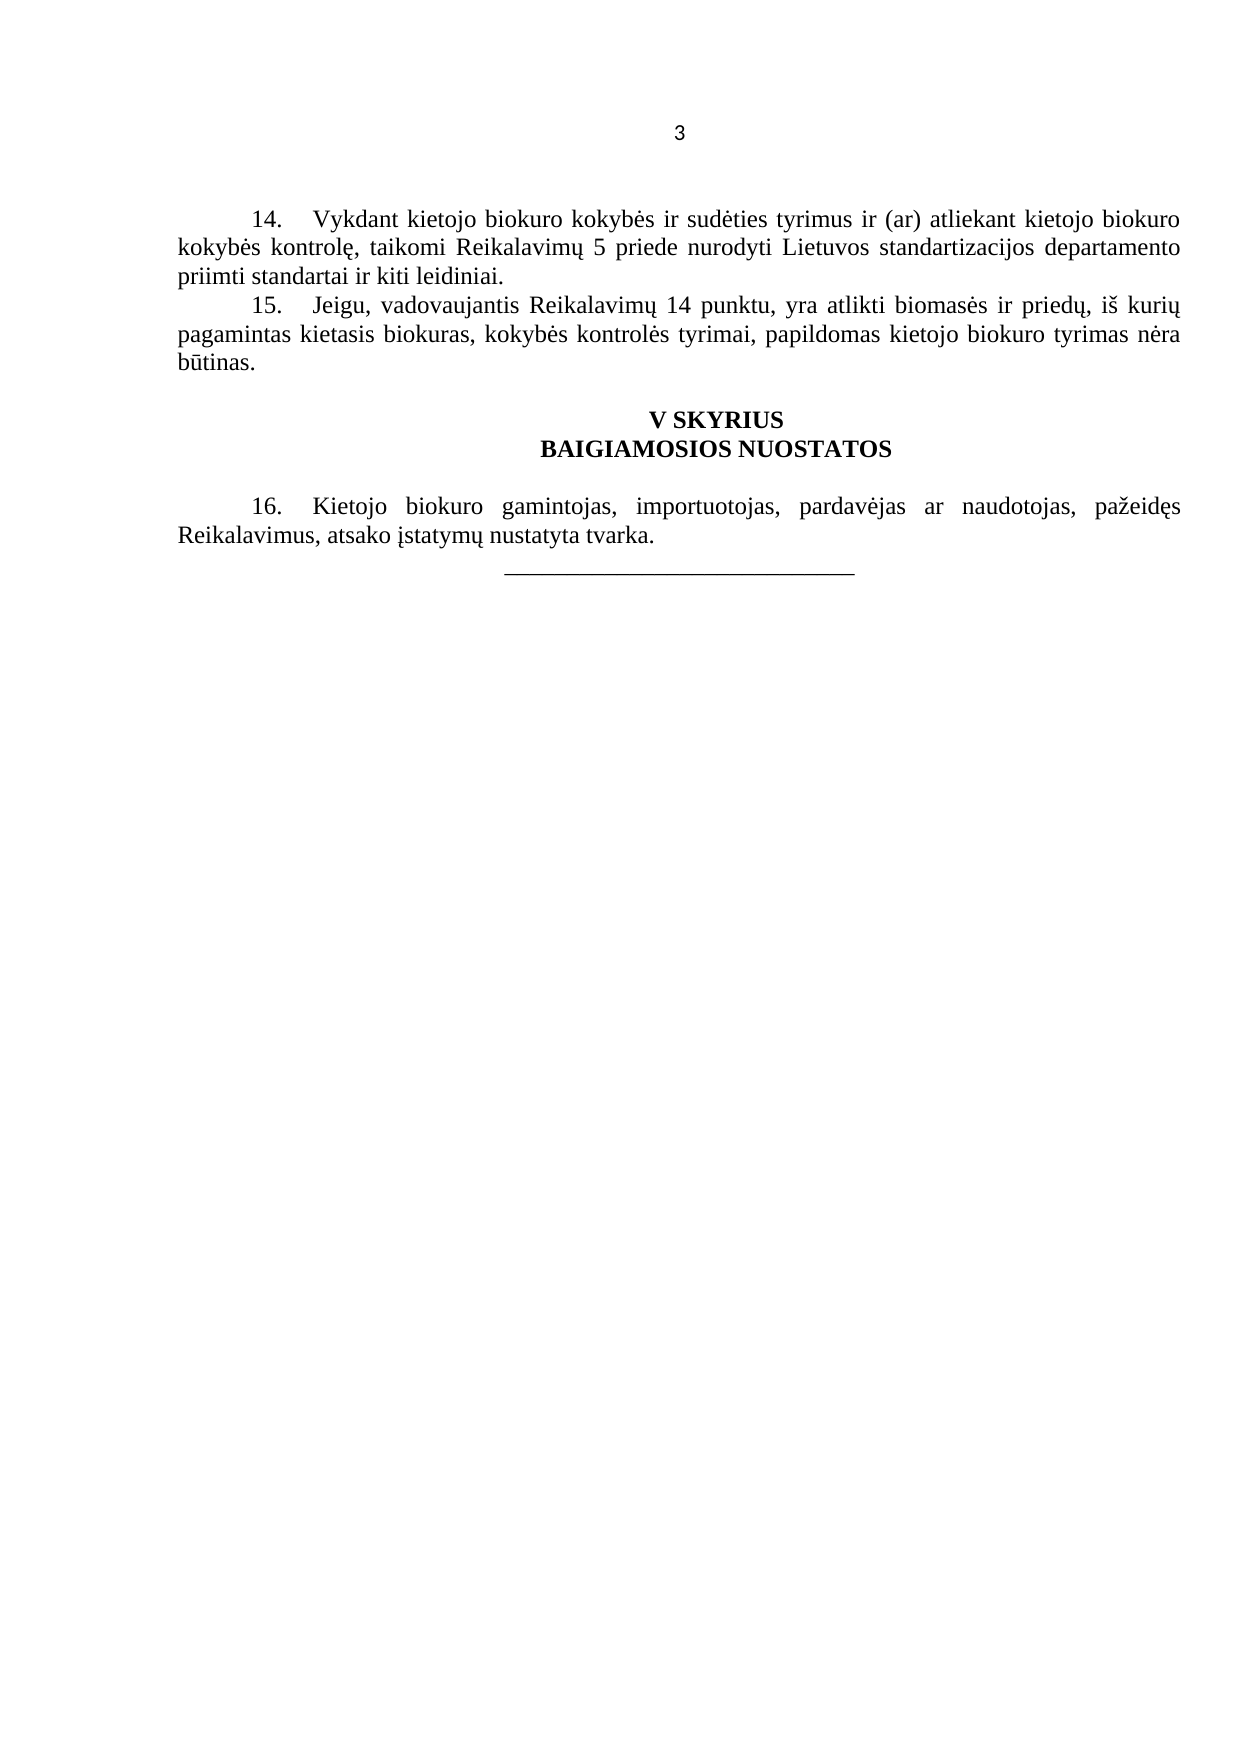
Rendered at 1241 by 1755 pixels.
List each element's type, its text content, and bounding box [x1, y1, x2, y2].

text 16. Kietojo biokuro gamintojas, importuotojas, pardavėjas ar naudotojas, pažeidęs Reikalavimus, atsako įstatymų nustatyta tvarka. [177, 491, 1181, 549]
text ____________________________ [177, 549, 1181, 577]
text V SKYRIUS [177, 405, 1181, 434]
text 14. Vykdant kietojo biokuro kokybės ir sudėties tyrimus ir (ar) atliekant kietojo biokuro kokybės kontrolę, taikomi Reikalavimų 5 priede nurodyti Lietuvos standartizacijos departamento priimti standartai ir kiti leidiniai. [177, 204, 1181, 290]
text BAIGIAMOSIOS NUOSTATOS [177, 434, 1181, 462]
text 15. Jeigu, vadovaujantis Reikalavimų 14 punktu, yra atlikti biomasės ir priedų, iš kurių pagamintas kietasis biokuras, kokybės kontrolės tyrimai, papildomas kietojo biokuro tyrimas nėra būtinas. [177, 290, 1181, 376]
